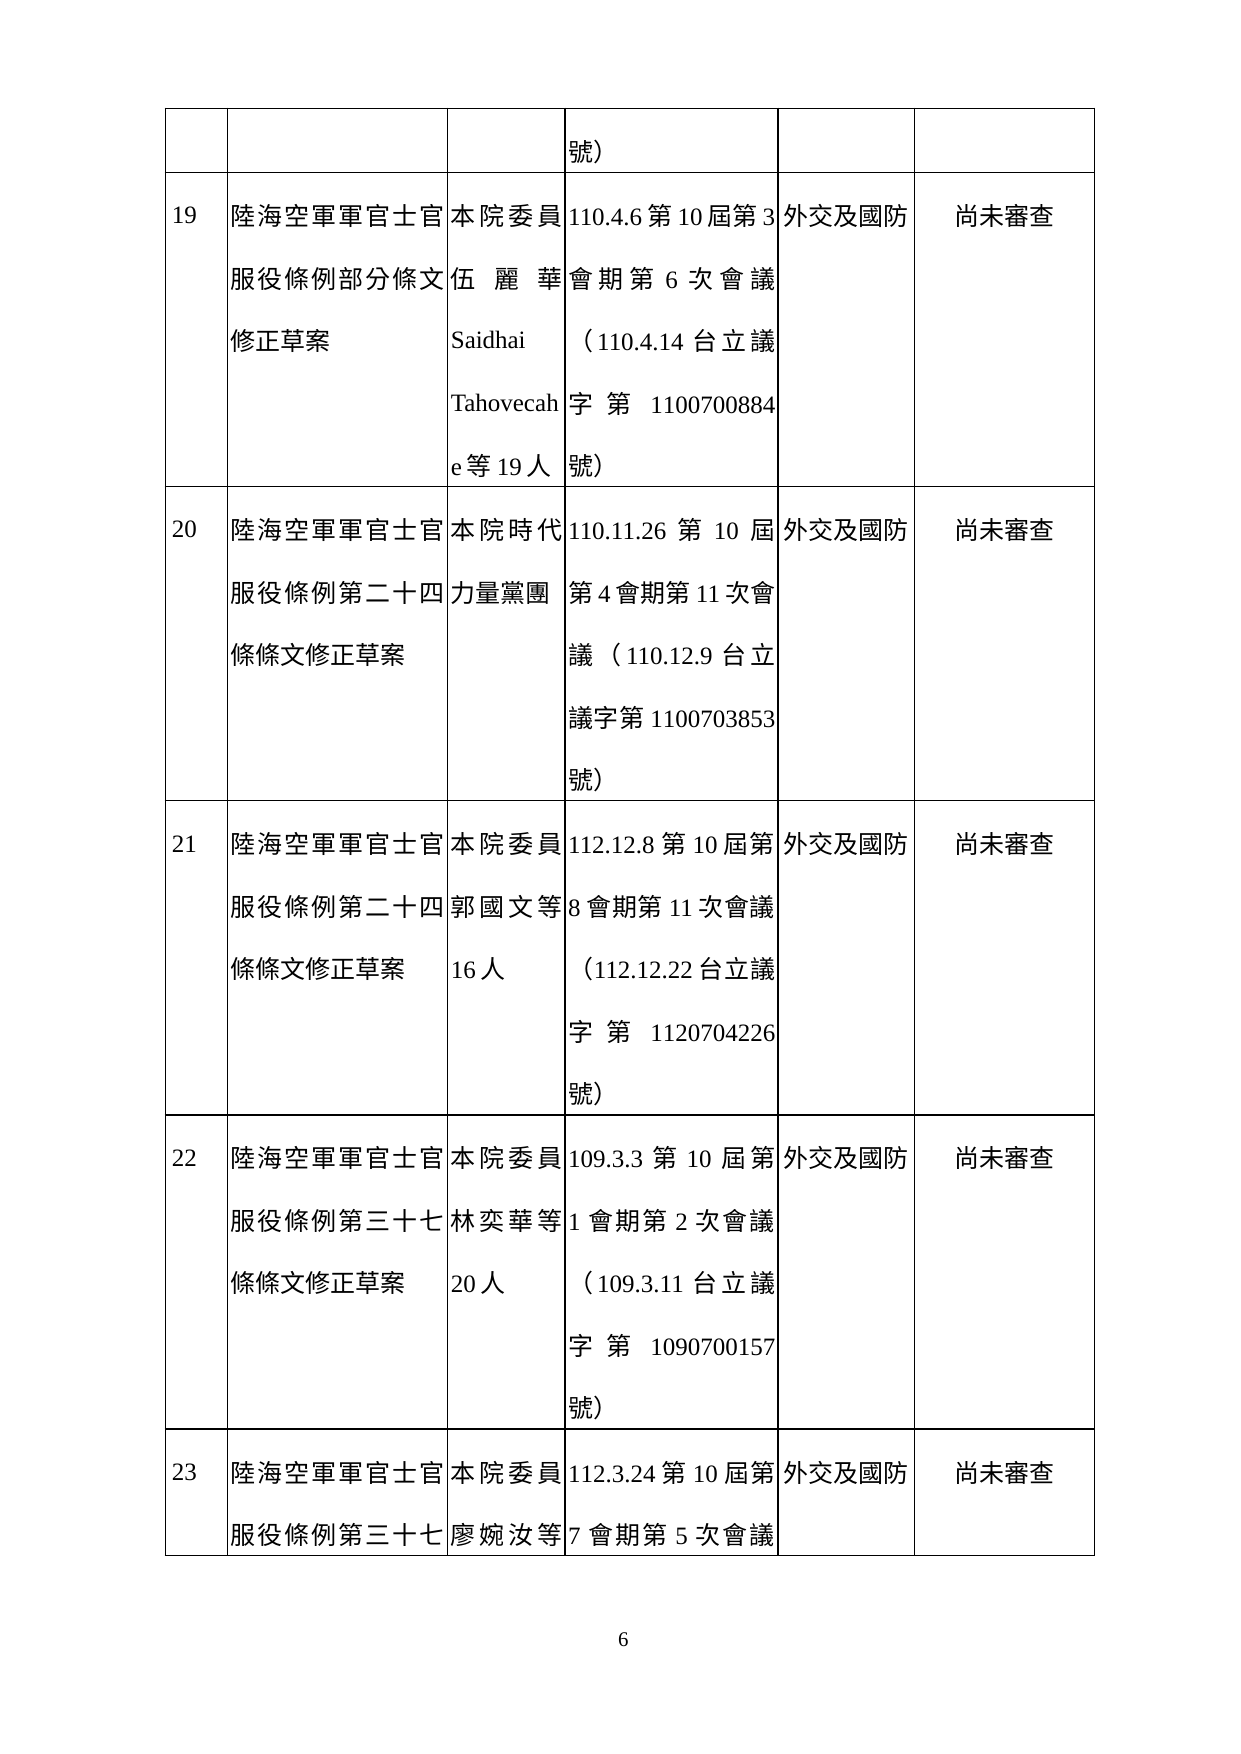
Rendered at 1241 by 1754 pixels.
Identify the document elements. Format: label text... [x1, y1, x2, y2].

table_cell [228, 109, 447, 172]
table_cell 110.11.26第10屆第4會期第11次會議（110.12.9台立議字第1100703853號） [566, 487, 777, 800]
table_cell [166, 173, 227, 486]
table_cell [779, 109, 914, 172]
table_cell 本院委員林奕華等20人 [448, 1116, 564, 1428]
table_cell [166, 1116, 227, 1428]
table_cell [915, 109, 1094, 172]
table_cell 外交及國防 [779, 1430, 914, 1554]
table_cell 110.4.6第10屆第3會期第6次會議（110.4.14台立議字第1100700884號） [566, 173, 777, 486]
table_cell 尚未審查 [915, 1116, 1094, 1428]
table_cell 陸海空軍軍官士官服役條例第三十七 [228, 1430, 447, 1554]
table_cell 本院時代力量黨團 [448, 487, 564, 800]
table_cell 本院委員郭國文等16人 [448, 801, 564, 1114]
table_cell [166, 801, 227, 1114]
table_cell 112.3.24第10屆第7會期第5次會議 [566, 1430, 777, 1554]
table_cell [448, 109, 564, 172]
table_cell 本院委員伍麗華Saidhai Tahovecahe等19人 [448, 173, 564, 486]
table_cell 尚未審查 [915, 487, 1094, 800]
table_cell 尚未審查 [915, 801, 1094, 1114]
table_cell [166, 487, 227, 800]
table_cell 尚未審查 [915, 173, 1094, 486]
table_cell 外交及國防 [779, 1116, 914, 1428]
table_cell 號） [566, 109, 777, 172]
table_cell 陸海空軍軍官士官服役條例第三十七條條文修正草案 [228, 1116, 447, 1428]
table_cell 109.3.3第10屆第1會期第2次會議（109.3.11台立議字第1090700157號） [566, 1116, 777, 1428]
table_cell 112.12.8第10屆第8會期第11次會議（112.12.22台立議字第1120704226號） [566, 801, 777, 1114]
table_cell 外交及國防 [779, 173, 914, 486]
table_cell 尚未審查 [915, 1430, 1094, 1554]
table_cell [166, 1430, 227, 1554]
table_cell 本院委員廖婉汝等 [448, 1430, 564, 1554]
table_cell 外交及國防 [779, 801, 914, 1114]
table_cell 陸海空軍軍官士官服役條例第二十四條條文修正草案 [228, 801, 447, 1114]
table_cell 陸海空軍軍官士官服役條例部分條文修正草案 [228, 173, 447, 486]
table_cell 外交及國防 [779, 487, 914, 800]
table_cell 陸海空軍軍官士官服役條例第二十四條條文修正草案 [228, 487, 447, 800]
table_cell [166, 109, 227, 172]
